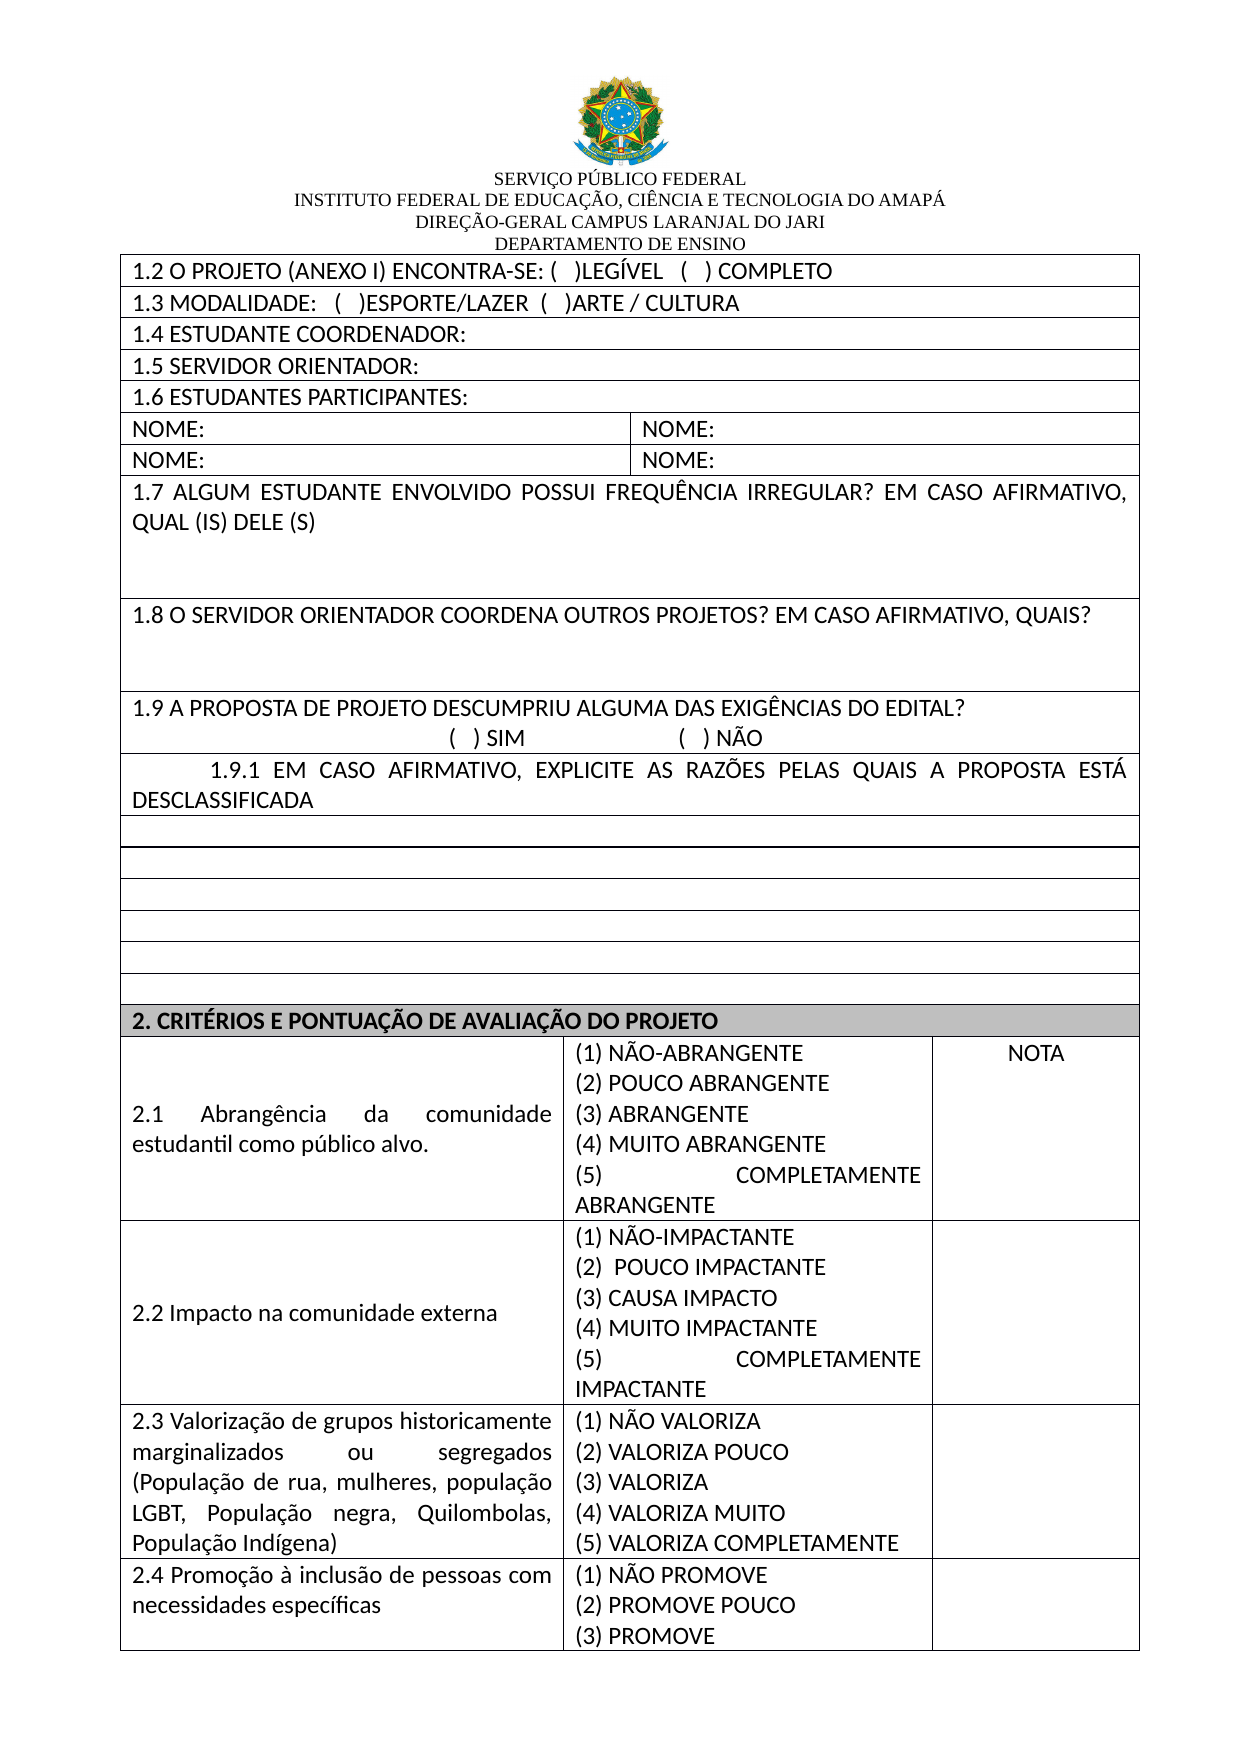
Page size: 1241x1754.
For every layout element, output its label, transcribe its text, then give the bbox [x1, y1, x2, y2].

table_cell [121, 848, 1139, 878]
table_cell [121, 879, 1139, 909]
table_cell (1) NÃO PROMOVE (2) PROMOVE POUCO (3) PROMOVE [564, 1559, 932, 1650]
table_cell 1.5 SERVIDOR ORIENTADOR: [121, 350, 1139, 380]
table_cell 1.4 ESTUDANTE COORDENADOR: [121, 318, 1139, 349]
table_cell (1) NÃO VALORIZA (2) VALORIZA POUCO (3) VALORIZA (4) VALORIZA MUITO (5) VALORIZA COMPLETAMENTE [564, 1405, 932, 1558]
table_cell [933, 1559, 1139, 1650]
table_cell (1) NÃO-IMPACTANTE (2) POUCO IMPACTANTE (3) CAUSA IMPACTO (4) MUITO IMPACTANTE (5) COMPLETAMENTE IMPACTANTE [564, 1221, 932, 1404]
table_cell 1.9.1 EM CASO AFIRMATIVO, EXPLICITE AS RAZÕES PELAS QUAIS A PROPOSTA ESTÁ DESCLASSIFICADA [121, 754, 1139, 815]
table_cell 2.3 Valorização de grupos historicamente marginalizados ou segregados (População de rua, mulheres, população LGBT, População negra, Quilombolas, População Indígena) [121, 1405, 563, 1558]
table_cell NOME: [631, 413, 1139, 443]
table_cell [933, 1221, 1139, 1404]
table_cell 1.9 A PROPOSTA DE PROJETO DESCUMPRIU ALGUMA DAS EXIGÊNCIAS DO EDITAL? ( ) SIM ( ) NÃO [121, 692, 1139, 753]
table_cell 1.3 MODALIDADE: ( )ESPORTE/LAZER ( )ARTE / CULTURA [121, 287, 1139, 317]
table_cell 1.2 O PROJETO (ANEXO I) ENCONTRA-SE: ( )LEGÍVEL ( ) COMPLETO [121, 255, 1139, 286]
table_cell 2.1 Abrangência da comunidade estudantil como público alvo. [121, 1037, 563, 1220]
table_cell (1) NÃO-ABRANGENTE (2) POUCO ABRANGENTE (3) ABRANGENTE (4) MUITO ABRANGENTE (5) COMPLETAMENTE ABRANGENTE [564, 1037, 932, 1220]
table_cell NOME: [121, 445, 630, 475]
table_cell [933, 1405, 1139, 1558]
table_cell 1.8 O SERVIDOR ORIENTADOR COORDENA OUTROS PROJETOS? EM CASO AFIRMATIVO, QUAIS? [121, 599, 1139, 691]
table_cell [121, 816, 1139, 846]
table_cell 1.6 ESTUDANTES PARTICIPANTES: [121, 381, 1139, 412]
table_cell 2.4 Promoção à inclusão de pessoas com necessidades específicas [121, 1559, 563, 1650]
table_cell 2. CRITÉRIOS E PONTUAÇÃO DE AVALIAÇÃO DO PROJETO [121, 1005, 1139, 1036]
table_cell NOME: [631, 445, 1139, 475]
table_cell NOME: [121, 413, 630, 443]
table_cell NOTA [933, 1037, 1139, 1220]
table_cell 1.7 ALGUM ESTUDANTE ENVOLVIDO POSSUI FREQUÊNCIA IRREGULAR? EM CASO AFIRMATIVO, QUAL (IS) DELE (S) [121, 476, 1139, 598]
table_cell 2.2 Impacto na comunidade externa [121, 1221, 563, 1404]
table_cell [121, 974, 1139, 1004]
table_cell [121, 942, 1139, 973]
table_cell [121, 911, 1139, 941]
